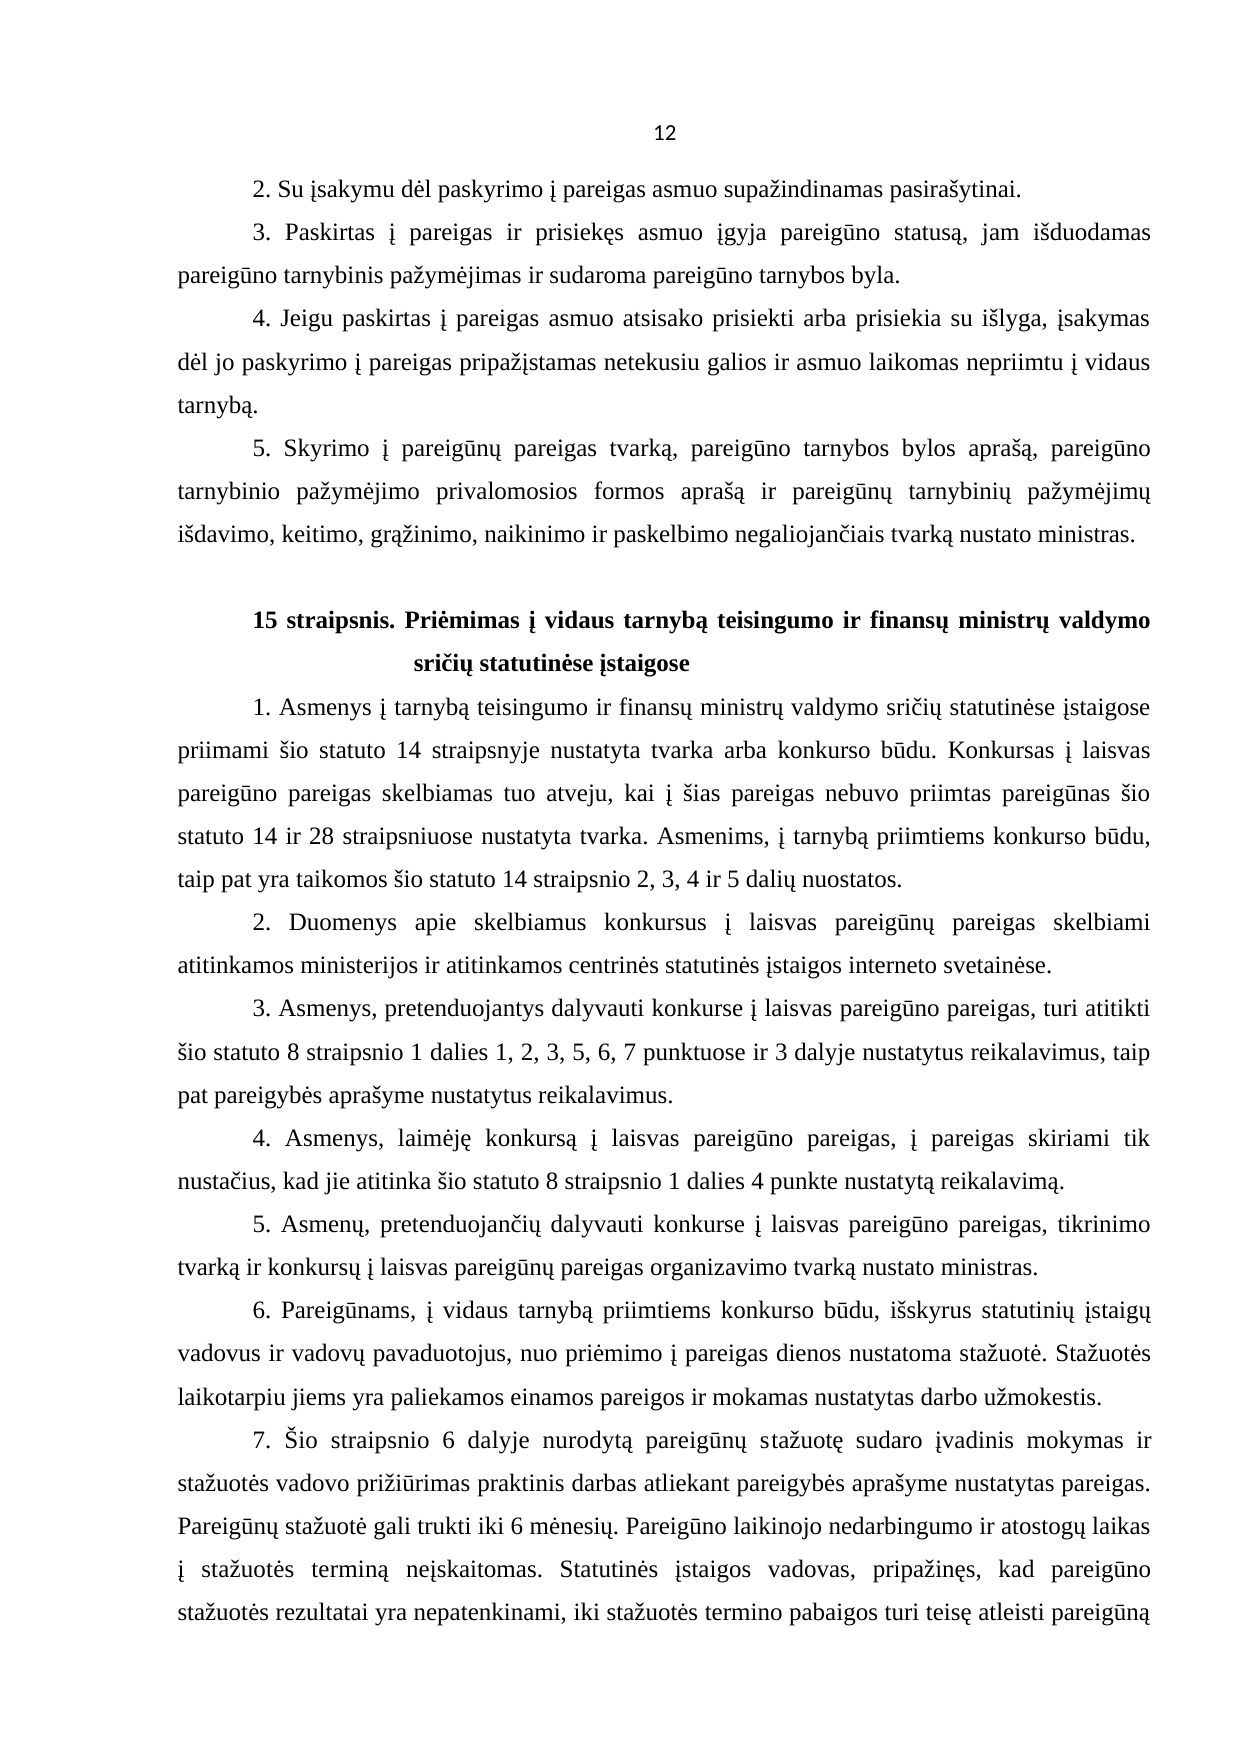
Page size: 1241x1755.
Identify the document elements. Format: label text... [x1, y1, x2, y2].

text 5. Asmenų, pretenduojančių dalyvauti konkurse į laisvas pareigūno pareigas, tikrinimo tvarką ir konkursų į laisvas pareigūnų pareigas organizavimo tvarką nustato ministras. [177, 1209, 1152, 1281]
text 5. Skyrimo į pareigūnų pareigas tvarką, pareigūno tarnybos bylos aprašą, pareigūno tarnybinio pažymėjimo privalomosios formos aprašą ir pareigūnų tarnybinių pažymėjimų išdavimo, keitimo, grąžinimo, naikinimo ir paskelbimo negaliojančiais tvarką nustato ministras. [177, 433, 1152, 548]
text 2. Duomenys apie skelbiamus konkursus į laisvas pareigūnų pareigas skelbiami atitinkamos ministerijos ir atitinkamos centrinės statutinės įstaigos interneto svetainėse. [177, 907, 1152, 979]
text 2. Su įsakymu dėl paskyrimo į pareigas asmuo supažindinamas pasirašytinai. [177, 174, 1152, 203]
text 1. Asmenys į tarnybą teisingumo ir finansų ministrų valdymo sričių statutinėse įstaigose priimami šio statuto 14 straipsnyje nustatyta tvarka arba konkurso būdu. Konkursas į laisvas pareigūno pareigas skelbiamas tuo atveju, kai į šias pareigas nebuvo priimtas pareigūnas šio statuto 14 ir 28 straipsniuose nustatyta tvarka. Asmenims, į tarnybą priimtiems konkurso būdu, taip pat yra taikomos šio statuto 14 straipsnio 2, 3, 4 ir 5 dalių nuostatos. [177, 692, 1152, 893]
text 15 straipsnis. Priėmimas į vidaus tarnybą teisingumo ir finansų ministrų valdymo sričių statutinėse įstaigose [252, 605, 1152, 677]
text 4. Asmenys, laimėję konkursą į laisvas pareigūno pareigas, į pareigas skiriami tik nustačius, kad jie atitinka šio statuto 8 straipsnio 1 dalies 4 punkte nustatytą reikalavimą. [177, 1123, 1152, 1195]
text 7. Šio straipsnio 6 dalyje nurodytą pareigūnų stažuotę sudaro įvadinis mokymas ir stažuotės vadovo prižiūrimas praktinis darbas atliekant pareigybės aprašyme nustatytas pareigas. Pareigūnų stažuotė gali trukti iki 6 mėnesių. Pareigūno laikinojo nedarbingumo ir atostogų laikas į stažuotės terminą neįskaitomas. Statutinės įstaigos vadovas, pripažinęs, kad pareigūno stažuotės rezultatai yra nepatenkinami, iki stažuotės termino pabaigos turi teisę atleisti pareigūną [177, 1425, 1152, 1626]
text 3. Asmenys, pretenduojantys dalyvauti konkurse į laisvas pareigūno pareigas, turi atitikti šio statuto 8 straipsnio 1 dalies 1, 2, 3, 5, 6, 7 punktuose ir 3 dalyje nustatytus reikalavimus, taip pat pareigybės aprašyme nustatytus reikalavimus. [177, 993, 1152, 1108]
text 3. Paskirtas į pareigas ir prisiekęs asmuo įgyja pareigūno statusą, jam išduodamas pareigūno tarnybinis pažymėjimas ir sudaroma pareigūno tarnybos byla. [177, 217, 1152, 289]
text 6. Pareigūnams, į vidaus tarnybą priimtiems konkurso būdu, išskyrus statutinių įstaigų vadovus ir vadovų pavaduotojus, nuo priėmimo į pareigas dienos nustatoma stažuotė. Stažuotės laikotarpiu jiems yra paliekamos einamos pareigos ir mokamas nustatytas darbo užmokestis. [177, 1295, 1152, 1410]
text 4. Jeigu paskirtas į pareigas asmuo atsisako prisiekti arba prisiekia su išlyga, įsakymas dėl jo paskyrimo į pareigas pripažįstamas netekusiu galios ir asmuo laikomas nepriimtu į vidaus tarnybą. [177, 303, 1152, 418]
